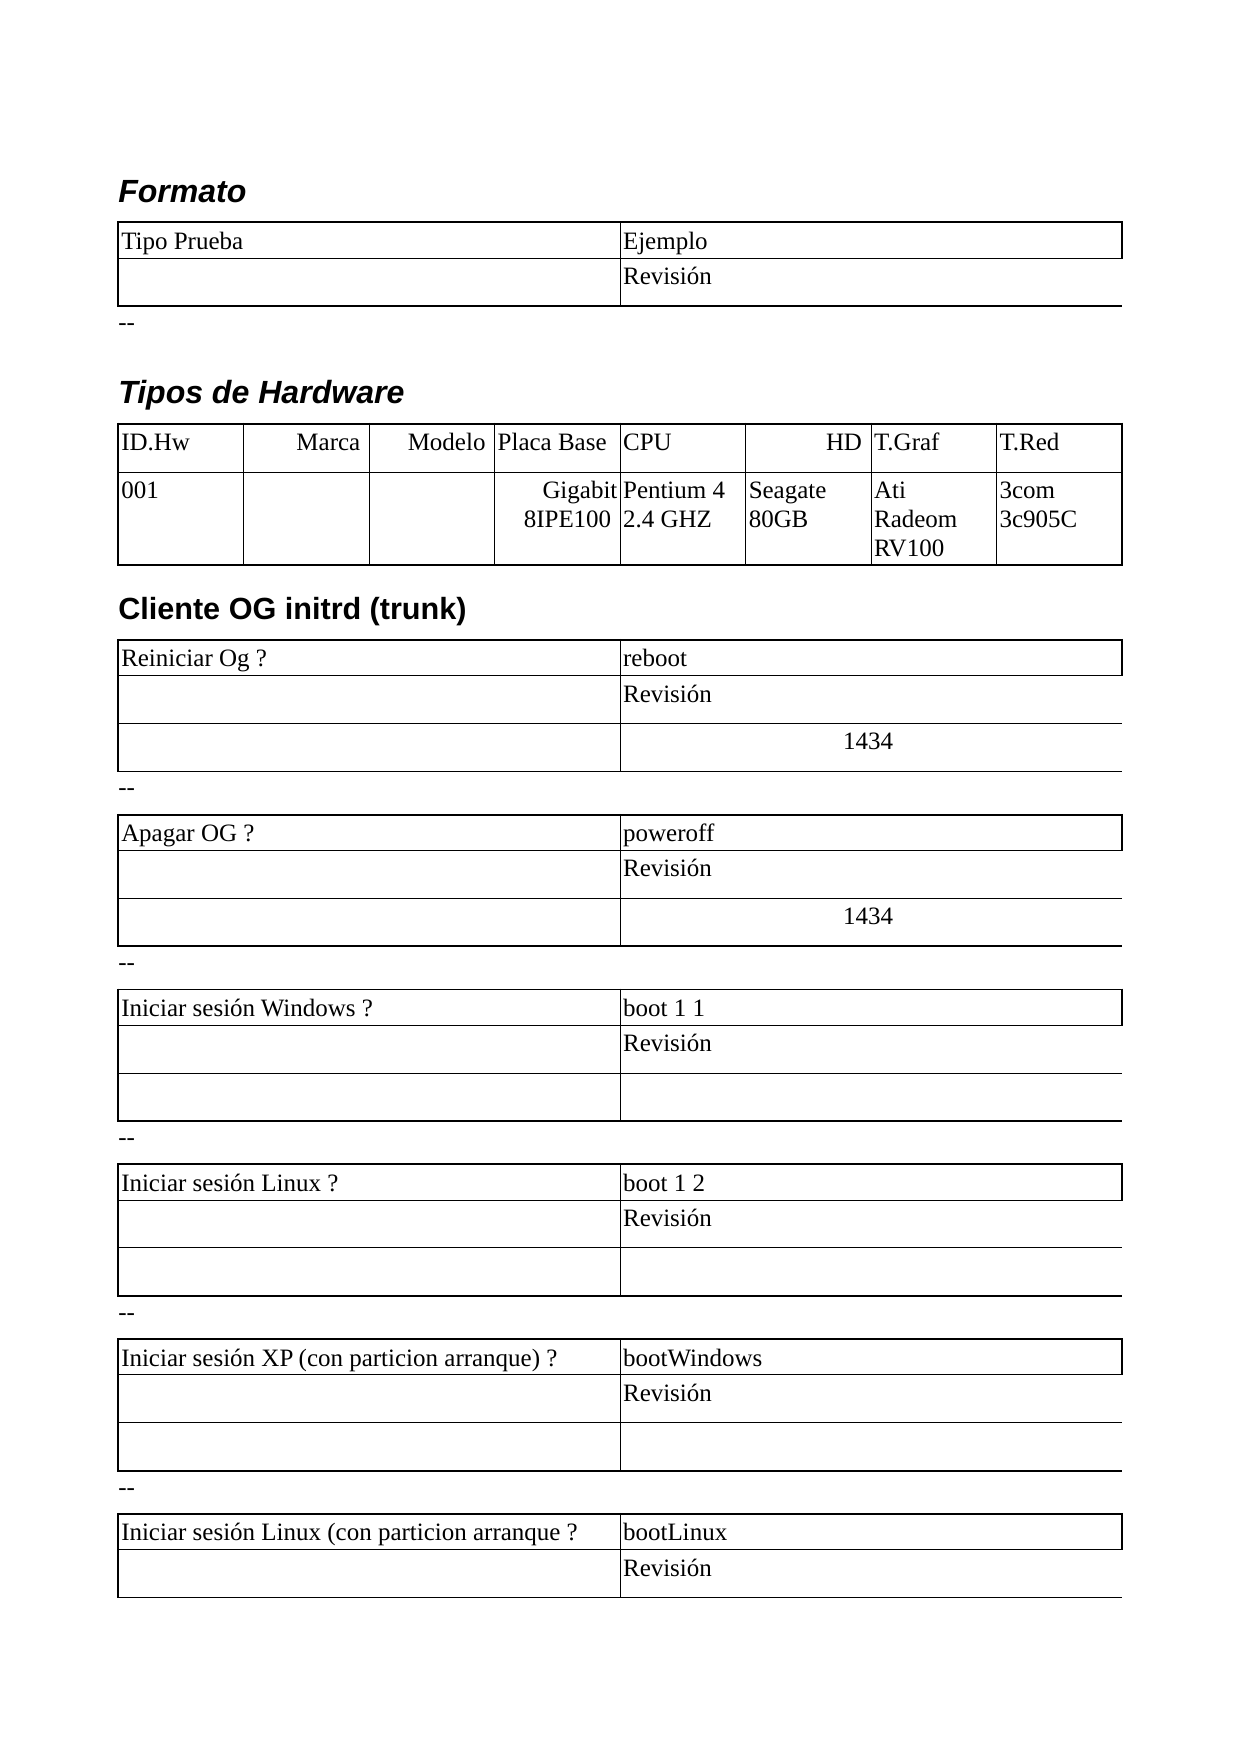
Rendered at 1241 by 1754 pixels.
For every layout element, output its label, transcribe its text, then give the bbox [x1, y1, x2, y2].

table_cell Gigabit 8IPE100 [495, 473, 620, 564]
table_header reboot [621, 641, 1121, 675]
table_cell [370, 473, 494, 564]
table_header Iniciar sesión XP (con particion arranque) ? [119, 1340, 620, 1374]
table_cell [119, 724, 620, 771]
table_cell Revisión [621, 1550, 1122, 1597]
table_header Iniciar sesión Linux (con particion arranque ? [119, 1515, 620, 1549]
table_cell [621, 1074, 1122, 1120]
table_header T.Graf [872, 425, 996, 472]
table_header Placa Base [495, 425, 620, 472]
table_cell Revisión [621, 259, 1122, 305]
text -- [118, 307, 1122, 336]
table_cell [119, 1375, 620, 1422]
table_cell Pentium 4 2.4 GHZ [621, 473, 745, 564]
table_header Ejemplo [621, 223, 1121, 258]
table_cell [119, 676, 620, 723]
table_header boot 1 2 [621, 1165, 1121, 1199]
table_header Apagar OG ? [119, 816, 620, 850]
table_cell Revisión [621, 1026, 1122, 1072]
table_header T.Red [997, 425, 1121, 472]
table_cell [119, 1550, 620, 1597]
table_header Modelo [370, 425, 494, 472]
subtitle Cliente OG initrd (trunk) [118, 591, 1122, 626]
table_header poweroff [621, 816, 1121, 850]
subtitle Formato [118, 172, 1122, 209]
table_cell [621, 1423, 1122, 1470]
text -- [118, 1472, 1122, 1500]
table_cell Revisión [621, 676, 1122, 723]
table_header Iniciar sesión Windows ? [119, 990, 620, 1025]
table_header Iniciar sesión Linux ? [119, 1165, 620, 1199]
table_cell Seagate 80GB [746, 473, 871, 564]
table_header bootLinux [621, 1515, 1121, 1549]
table_cell [119, 1074, 620, 1120]
text -- [118, 772, 1122, 801]
table_header CPU [621, 425, 745, 472]
subtitle Tipos de Hardware [118, 373, 1122, 410]
table_cell [621, 1248, 1122, 1295]
table_cell Revisión [621, 1375, 1122, 1422]
table_cell [119, 899, 620, 945]
table_header boot 1 1 [621, 990, 1121, 1025]
table_cell Ati Radeom RV100 [872, 473, 996, 564]
table_header Reiniciar Og ? [119, 641, 620, 675]
table_cell [119, 1423, 620, 1470]
table_cell [119, 1201, 620, 1247]
table_header Tipo Prueba [119, 223, 620, 258]
table_header Marca [244, 425, 369, 472]
table_cell [119, 851, 620, 898]
text -- [118, 947, 1122, 976]
table_cell 3com 3c905C [997, 473, 1121, 564]
table_cell Revisión [621, 1201, 1122, 1247]
table_header bootWindows [621, 1340, 1121, 1374]
table_cell [119, 1248, 620, 1295]
table_cell [244, 473, 369, 564]
text -- [118, 1122, 1122, 1151]
table_cell 1434 [621, 724, 1122, 771]
table_header ID.Hw [119, 425, 243, 472]
table_cell 1434 [621, 899, 1122, 945]
text -- [118, 1297, 1122, 1326]
table_header HD [746, 425, 871, 472]
table_cell [119, 1026, 620, 1072]
table_cell [119, 259, 620, 305]
table_cell 001 [119, 473, 243, 564]
table_cell Revisión [621, 851, 1122, 898]
